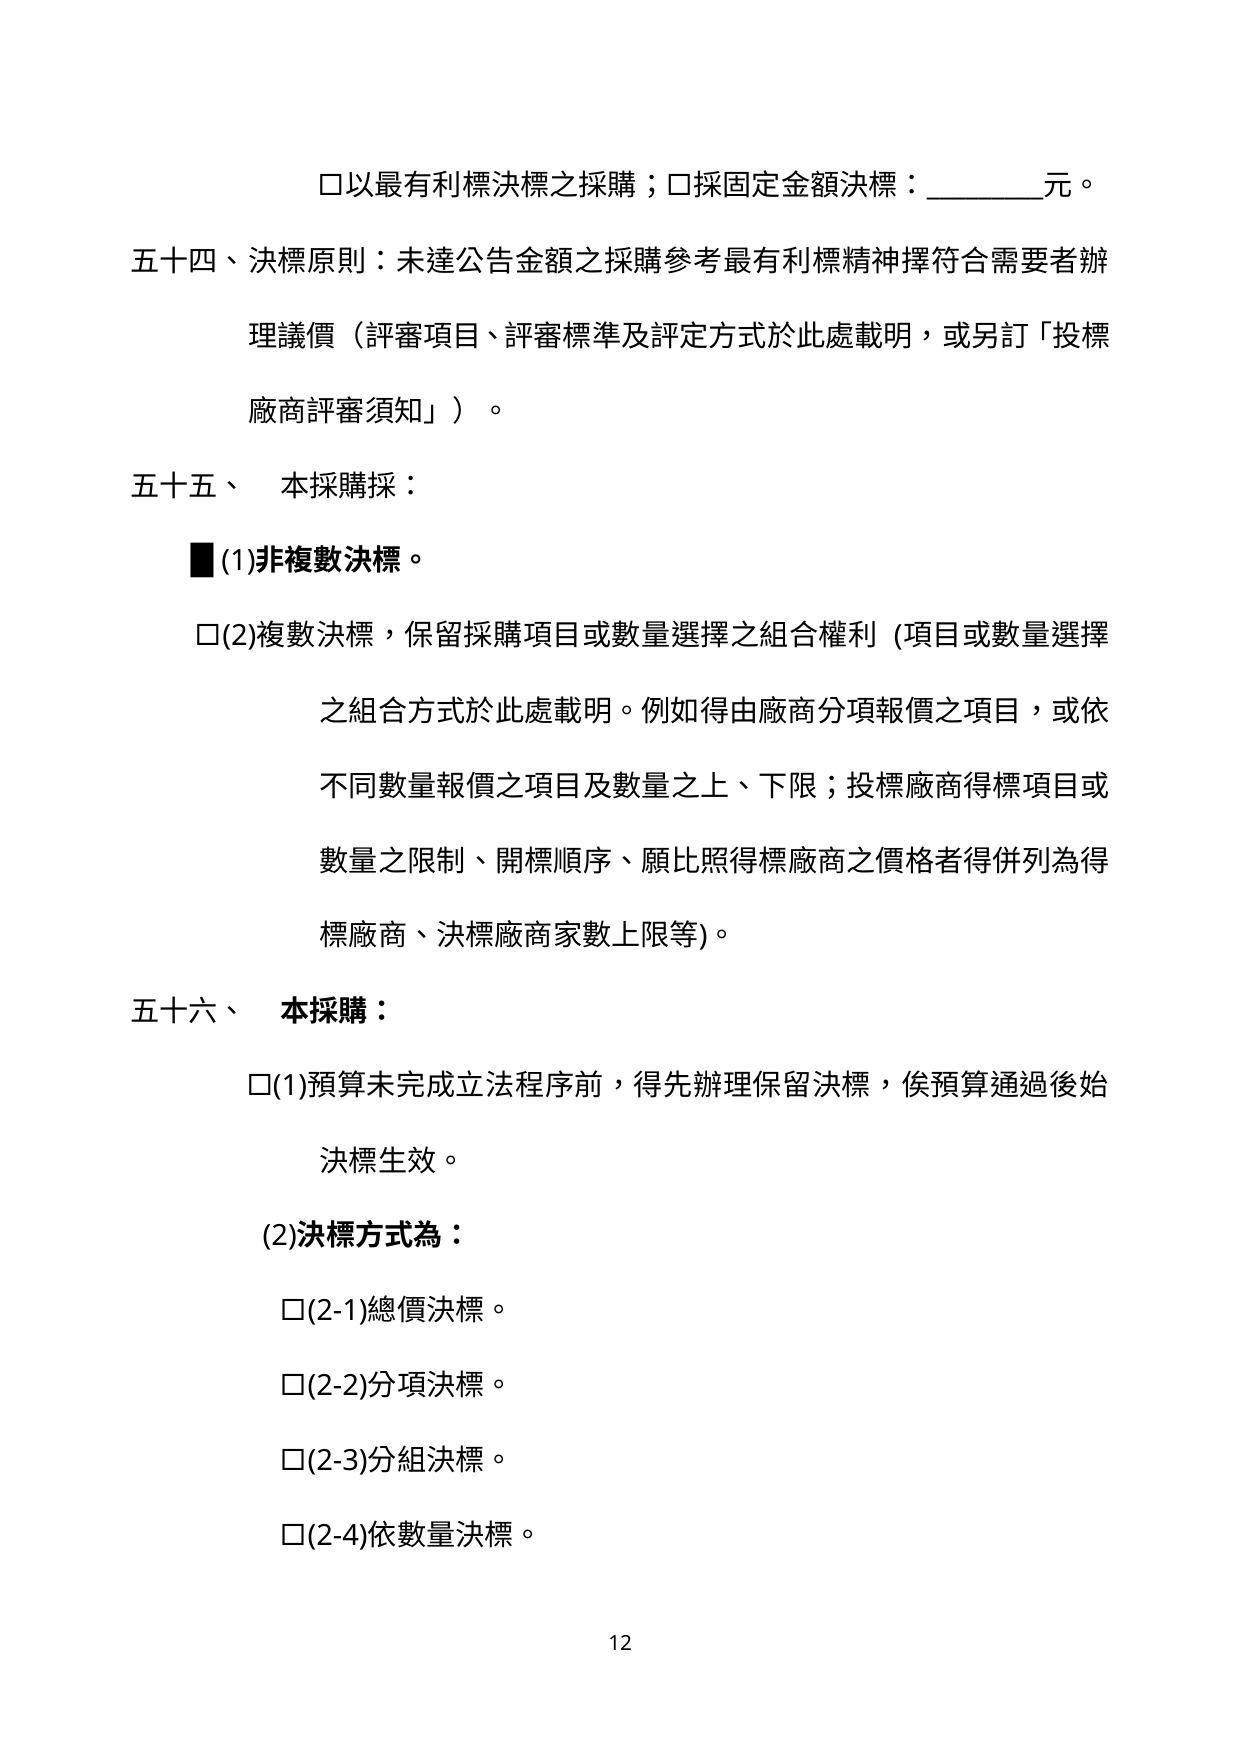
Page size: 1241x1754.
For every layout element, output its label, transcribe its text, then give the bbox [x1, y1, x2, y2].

text (2-3)分組決標。 [280, 1421, 1110, 1496]
list 本採購採： [130, 446, 1110, 521]
text (2-1)總價決標。 [280, 1271, 1110, 1346]
text 以最有利標決標之採購；採固定金額決標：_________元。 [247, 146, 1110, 221]
text (1)預算未完成立法程序前，得先辦理保留決標，俟預算通過後始決標生效。 [247, 1046, 1110, 1196]
text (2-2)分項決標。 [280, 1346, 1110, 1421]
text (2)決標方式為： [197, 1196, 1110, 1271]
list 本採購： [130, 971, 1110, 1046]
list 決標原則：未達公告金額之採購參考最有利標精神擇符合需要者辦理議價（評審項目、評審標準及評定方式於此處載明，或另訂「投標廠商評審須知」）。 [130, 221, 1110, 446]
text (2)複數決標，保留採購項目或數量選擇之組合權利 (項目或數量選擇之組合方式於此處載明。例如得由廠商分項報價之項目，或依不同數量報價之項目及數量之上、下限；投標廠商得標項目或數量之限制、開標順序、願比照得標廠商之價格者得併列為得標廠商、決標廠商家數上限等)。 [130, 596, 1110, 971]
text (2-4)依數量決標。 [280, 1496, 1110, 1571]
text █(1)非複數決標。 [130, 521, 1110, 596]
